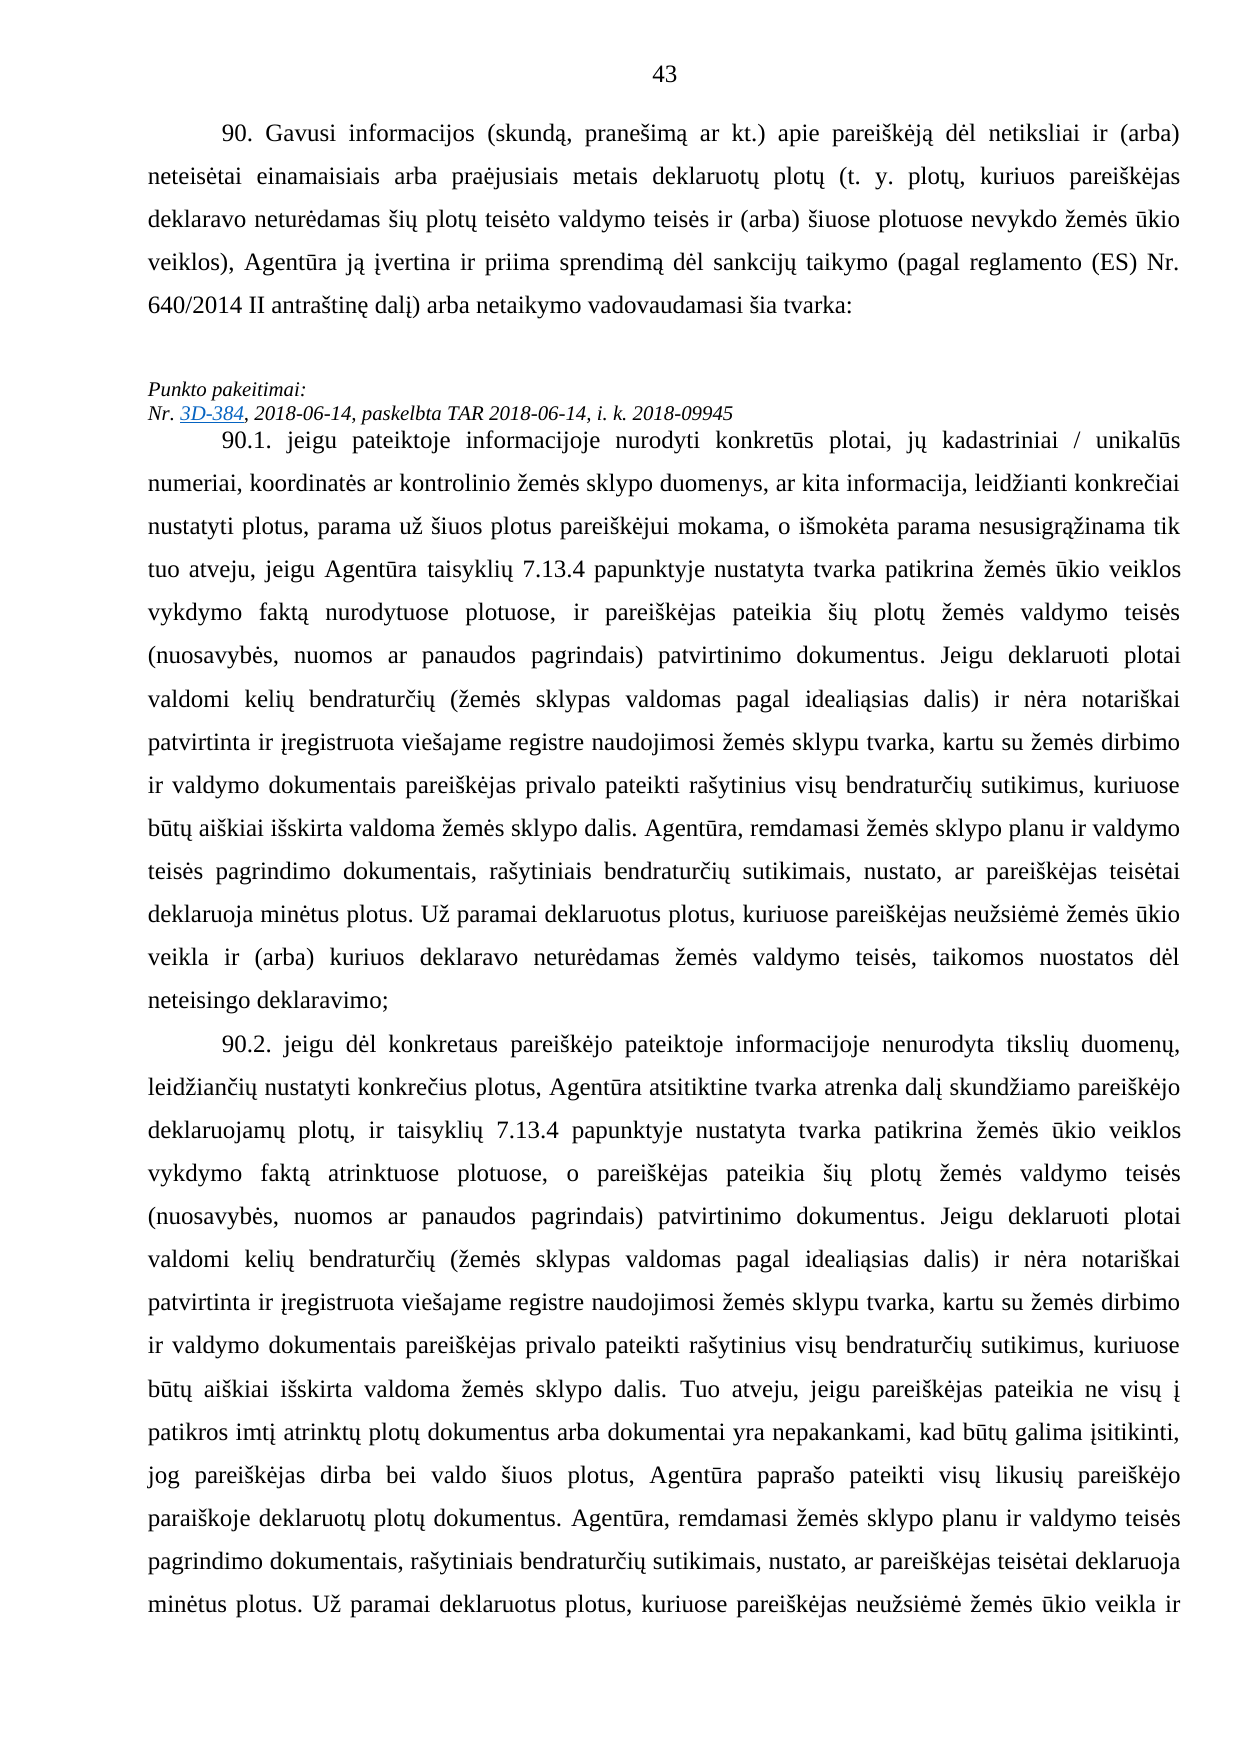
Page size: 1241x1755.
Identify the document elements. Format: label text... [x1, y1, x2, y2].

text 90.2. jeigu dėl konkretaus pareiškėjo pateiktoje informacijoje nenurodyta tikslių duomenų, leidžiančių nustatyti konkrečius plotus, Agentūra atsitiktine tvarka atrenka dalį skundžiamo pareiškėjo deklaruojamų plotų, ir taisyklių 7.13.4 papunktyje nustatyta tvarka patikrina žemės ūkio veiklos vykdymo faktą atrinktuose plotuose, o pareiškėjas pateikia šių plotų žemės valdymo teisės (nuosavybės, nuomos ar panaudos pagrindais) patvirtinimo dokumentus. Jeigu deklaruoti plotai valdomi kelių bendraturčių (žemės sklypas valdomas pagal idealiąsias dalis) ir nėra notariškai patvirtinta ir įregistruota viešajame registre naudojimosi žemės sklypu tvarka, kartu su žemės dirbimo ir valdymo dokumentais pareiškėjas privalo pateikti rašytinius visų bendraturčių sutikimus, kuriuose būtų aiškiai išskirta valdoma žemės sklypo dalis. Tuo atveju, jeigu pareiškėjas pateikia ne visų į patikros imtį atrinktų plotų dokumentus arba dokumentai yra nepakankami, kad būtų galima įsitikinti, jog pareiškėjas dirba bei valdo šiuos plotus, Agentūra paprašo pateikti visų likusių pareiškėjo paraiškoje deklaruotų plotų dokumentus. Agentūra, remdamasi žemės sklypo planu ir valdymo teisės pagrindimo dokumentais, rašytiniais bendraturčių sutikimais, nustato, ar pareiškėjas teisėtai deklaruoja minėtus plotus. Už paramai deklaruotus plotus, kuriuose pareiškėjas neužsiėmė žemės ūkio veikla ir [148, 1029, 1181, 1618]
text 90.1. jeigu pateiktoje informacijoje nurodyti konkretūs plotai, jų kadastriniai / unikalūs numeriai, koordinatės ar kontrolinio žemės sklypo duomenys, ar kita informacija, leidžianti konkrečiai nustatyti plotus, parama už šiuos plotus pareiškėjui mokama, o išmokėta parama nesusigrąžinama tik tuo atveju, jeigu Agentūra taisyklių 7.13.4 papunktyje nustatyta tvarka patikrina žemės ūkio veiklos vykdymo faktą nurodytuose plotuose, ir pareiškėjas pateikia šių plotų žemės valdymo teisės (nuosavybės, nuomos ar panaudos pagrindais) patvirtinimo dokumentus. Jeigu deklaruoti plotai valdomi kelių bendraturčių (žemės sklypas valdomas pagal idealiąsias dalis) ir nėra notariškai patvirtinta ir įregistruota viešajame registre naudojimosi žemės sklypu tvarka, kartu su žemės dirbimo ir valdymo dokumentais pareiškėjas privalo pateikti rašytinius visų bendraturčių sutikimus, kuriuose būtų aiškiai išskirta valdoma žemės sklypo dalis. Agentūra, remdamasi žemės sklypo planu ir valdymo teisės pagrindimo dokumentais, rašytiniais bendraturčių sutikimais, nustato, ar pareiškėjas teisėtai deklaruoja minėtus plotus. Už paramai deklaruotus plotus, kuriuose pareiškėjas neužsiėmė žemės ūkio veikla ir (arba) kuriuos deklaravo neturėdamas žemės valdymo teisės, taikomos nuostatos dėl neteisingo deklaravimo; [148, 425, 1181, 1014]
text Nr. 3D-384, 2018-06-14, paskelbta TAR 2018-06-14, i. k. 2018-09945 [148, 401, 1181, 425]
text Punkto pakeitimai: [148, 377, 1181, 401]
text 90. Gavusi informacijos (skundą, pranešimą ar kt.) apie pareiškėją dėl netiksliai ir (arba) neteisėtai einamaisiais arba praėjusiais metais deklaruotų plotų (t. y. plotų, kuriuos pareiškėjas deklaravo neturėdamas šių plotų teisėto valdymo teisės ir (arba) šiuose plotuose nevykdo žemės ūkio veiklos), Agentūra ją įvertina ir priima sprendimą dėl sankcijų taikymo (pagal reglamento (ES) Nr. 640/2014 II antraštinę dalį) arba netaikymo vadovaudamasi šia tvarka: [148, 118, 1181, 319]
